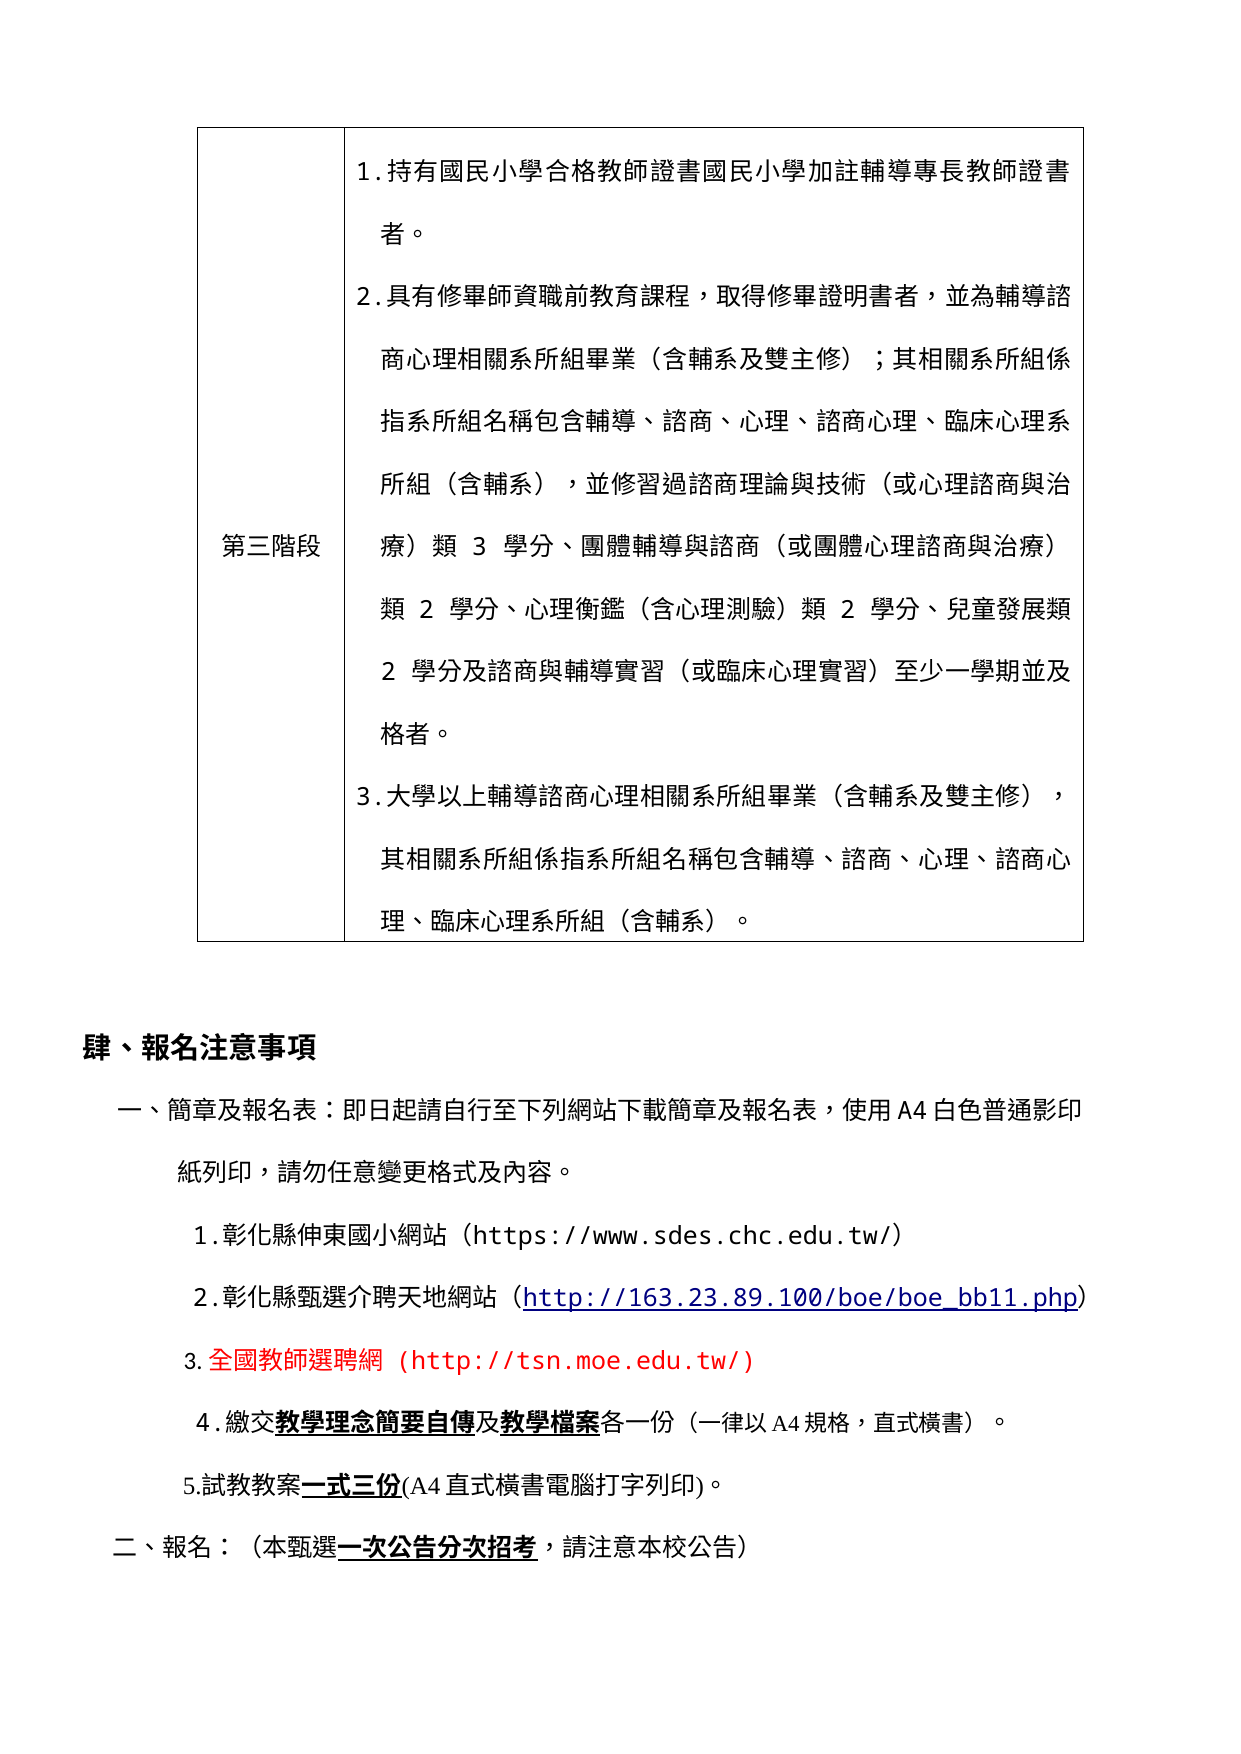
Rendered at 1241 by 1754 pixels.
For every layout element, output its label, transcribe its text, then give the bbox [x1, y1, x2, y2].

text 3. 全國教師選聘網 (http://tsn.moe.edu.tw/) [83, 1317, 1157, 1379]
text 1.彰化縣伸東國小網站（https://www.sdes.chc.edu.tw/） [83, 1192, 1157, 1254]
text 5.試教教案一式三份(A4直式橫書電腦打字列印)。 [83, 1442, 1157, 1504]
text 二、報名：（本甄選一次公告分次招考，請注意本校公告） [83, 1504, 1157, 1567]
text 一、簡章及報名表：即日起請自行至下列網站下載簡章及報名表，使用A4白色普通影印 [87, 1067, 1157, 1129]
table_cell 第三階段 [198, 128, 344, 941]
text 2.彰化縣甄選介聘天地網站（http://163.23.89.100/boe/boe_bb11.php） [83, 1254, 1157, 1317]
text 紙列印，請勿任意變更格式及內容。 [87, 1129, 1157, 1192]
text 4.繳交教學理念簡要自傳及教學檔案各一份（一律以A4規格，直式橫書）。 [83, 1379, 1157, 1442]
table_cell 1.持有國民小學合格教師證書國民小學加註輔導專長教師證書者。 2.具有修畢師資職前教育課程，取得修畢證明書者，並為輔導諮商心理相關系所組畢業（含輔系及雙主修）；其相關系所組係指系所組名稱包含輔導、諮商、心理、諮商心理、臨床心理系所組（含輔系），並修習過諮商理論與技術（或心理諮商與治療）類 3 學分、團體輔導與諮商（或團體心理諮商與治療）類 2 學分、心理衡鑑（含心理測驗）類 2 學分、兒童發展類 2 學分及諮商與輔導實習（或臨床心理實習）至少一學期並及格者。 3.大學以上輔導諮商心理相關系所組畢業（含輔系及雙主修），其相關系所組係指系所組名稱包含輔導、諮商、心理、諮商心理、臨床心理系所組（含輔系）。 [345, 128, 1083, 941]
text 肆、報名注意事項 [83, 1004, 1157, 1067]
